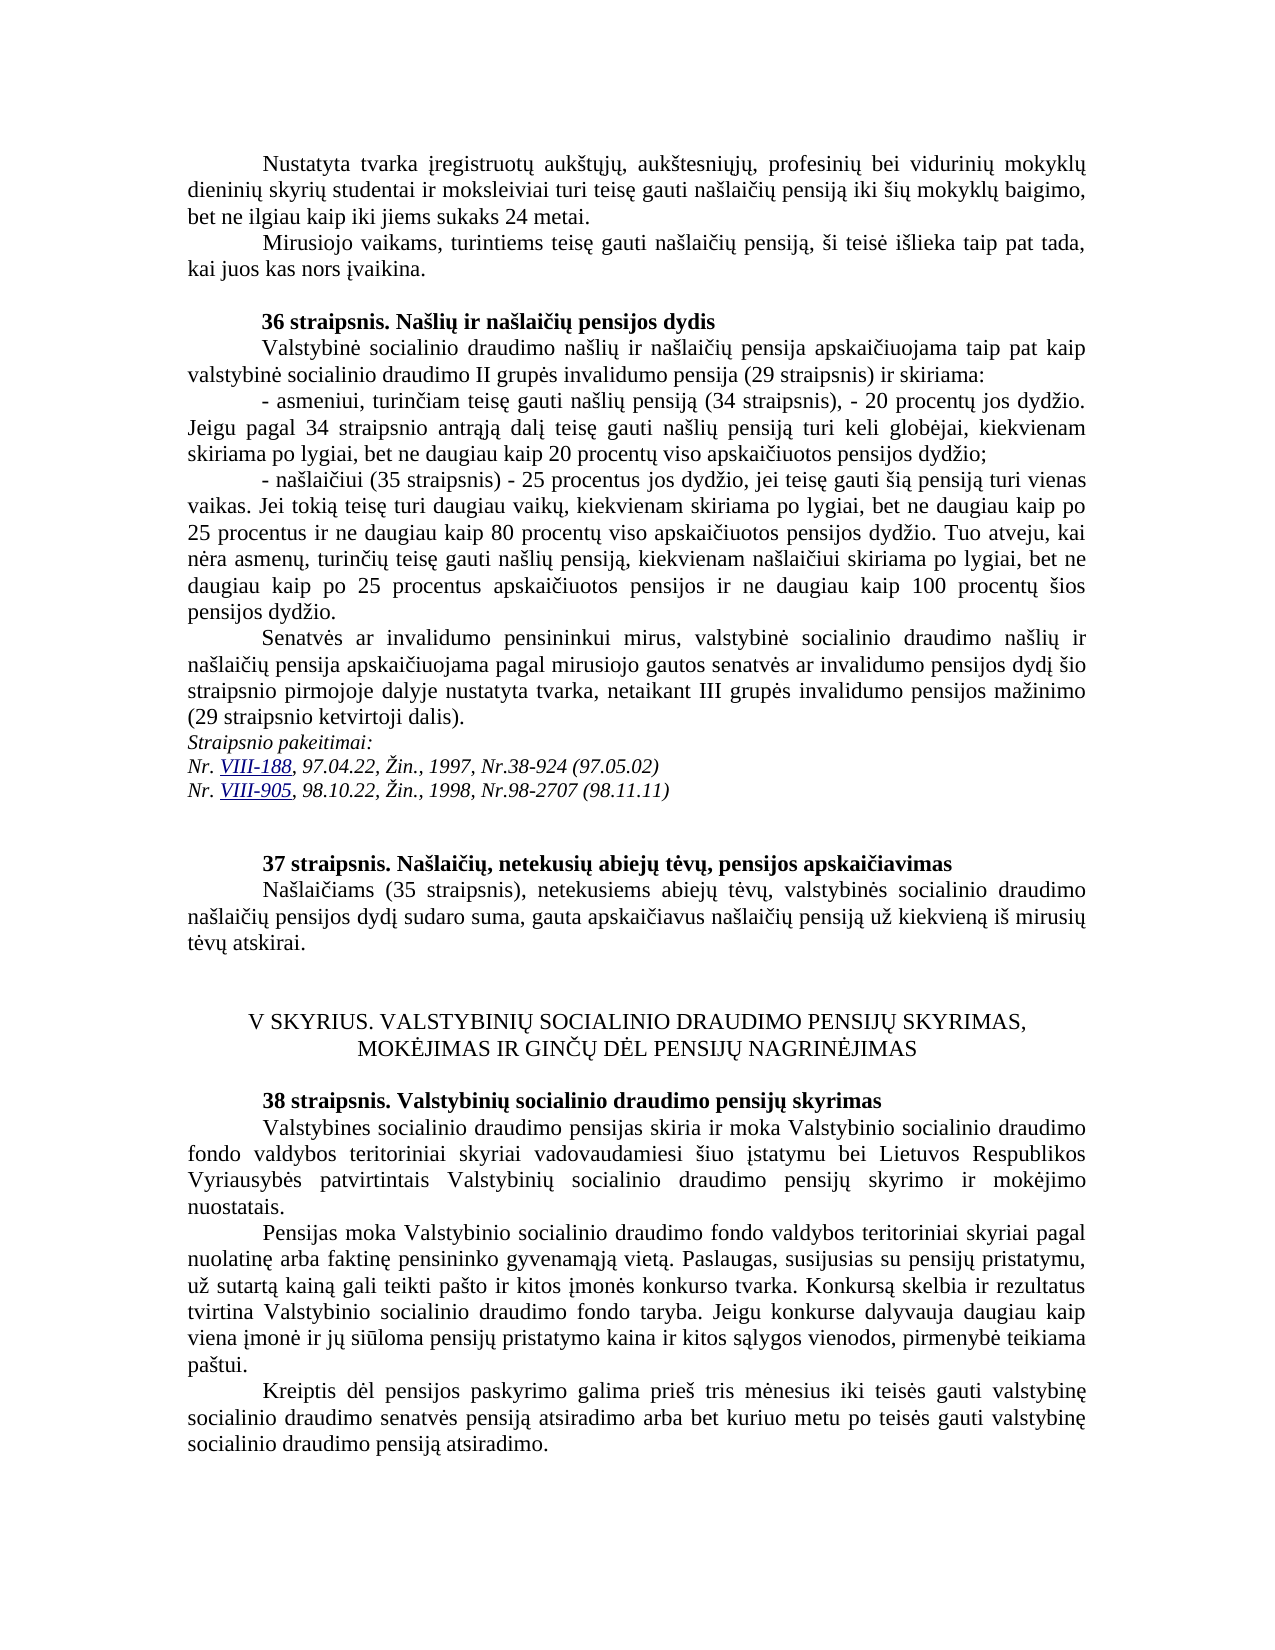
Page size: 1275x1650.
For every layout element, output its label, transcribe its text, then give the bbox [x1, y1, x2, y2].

text Našlaičiams (35 straipsnis), netekusiems abiejų tėvų, valstybinės socialinio draudimo našlaičių pensijos dydį sudaro suma, gauta apskaičiavus našlaičių pensiją už kiekvieną iš mirusių tėvų atskirai. [187, 876, 1087, 956]
text 37 straipsnis. Našlaičių, netekusių abiejų tėvų, pensijos apskaičiavimas [187, 850, 1087, 876]
text Pensijas moka Valstybinio socialinio draudimo fondo valdybos teritoriniai skyriai pagal nuolatinę arba faktinę pensininko gyvenamąją vietą. Paslaugas, susijusias su pensijų pristatymu, už sutartą kainą gali teikti pašto ir kitos įmonės konkurso tvarka. Konkursą skelbia ir rezultatus tvirtina Valstybinio socialinio draudimo fondo taryba. Jeigu konkurse dalyvauja daugiau kaip viena įmonė ir jų siūloma pensijų pristatymo kaina ir kitos sąlygos vienodos, pirmenybė teikiama paštui. [187, 1219, 1087, 1377]
text V SKYRIUS. VALSTYBINIŲ SOCIALINIO DRAUDIMO PENSIJŲ SKYRIMAS, [187, 1008, 1087, 1034]
text MOKĖJIMAS IR GINČŲ DĖL PENSIJŲ NAGRINĖJIMAS [187, 1034, 1087, 1061]
text Kreiptis dėl pensijos paskyrimo galima prieš tris mėnesius iki teisės gauti valstybinę socialinio draudimo senatvės pensiją atsiradimo arba bet kuriuo metu po teisės gauti valstybinę socialinio draudimo pensiją atsiradimo. [187, 1377, 1087, 1456]
text Mirusiojo vaikams, turintiems teisę gauti našlaičių pensiją, ši teisė išlieka taip pat tada, kai juos kas nors įvaikina. [187, 229, 1087, 282]
text Nr. VIII-905, 98.10.22, Žin., 1998, Nr.98-2707 (98.11.11) [187, 778, 1087, 802]
text Straipsnio pakeitimai: [187, 730, 1087, 754]
text Valstybines socialinio draudimo pensijas skiria ir moka Valstybinio socialinio draudimo fondo valdybos teritoriniai skyriai vadovaudamiesi šiuo įstatymu bei Lietuvos Respublikos Vyriausybės patvirtintais Valstybinių socialinio draudimo pensijų skyrimo ir mokėjimo nuostatais. [187, 1114, 1087, 1219]
text 38 straipsnis. Valstybinių socialinio draudimo pensijų skyrimas [187, 1087, 1087, 1114]
text Valstybinė socialinio draudimo našlių ir našlaičių pensija apskaičiuojama taip pat kaip valstybinė socialinio draudimo II grupės invalidumo pensija (29 straipsnis) ir skiriama: [187, 334, 1087, 387]
text - asmeniui, turinčiam teisę gauti našlių pensiją (34 straipsnis), - 20 procentų jos dydžio. Jeigu pagal 34 straipsnio antrąją dalį teisę gauti našlių pensiją turi keli globėjai, kiekvienam skiriama po lygiai, bet ne daugiau kaip 20 procentų viso apskaičiuotos pensijos dydžio; [187, 387, 1087, 466]
text Nustatyta tvarka įregistruotų aukštųjų, aukštesniųjų, profesinių bei vidurinių mokyklų dieninių skyrių studentai ir moksleiviai turi teisę gauti našlaičių pensiją iki šių mokyklų baigimo, bet ne ilgiau kaip iki jiems sukaks 24 metai. [187, 150, 1087, 229]
text Nr. VIII-188, 97.04.22, Žin., 1997, Nr.38-924 (97.05.02) [187, 754, 1087, 778]
text Senatvės ar invalidumo pensininkui mirus, valstybinė socialinio draudimo našlių ir našlaičių pensija apskaičiuojama pagal mirusiojo gautos senatvės ar invalidumo pensijos dydį šio straipsnio pirmojoje dalyje nustatyta tvarka, netaikant III grupės invalidumo pensijos mažinimo (29 straipsnio ketvirtoji dalis). [187, 624, 1087, 730]
text - našlaičiui (35 straipsnis) - 25 procentus jos dydžio, jei teisę gauti šią pensiją turi vienas vaikas. Jei tokią teisę turi daugiau vaikų, kiekvienam skiriama po lygiai, bet ne daugiau kaip po 25 procentus ir ne daugiau kaip 80 procentų viso apskaičiuotos pensijos dydžio. Tuo atveju, kai nėra asmenų, turinčių teisę gauti našlių pensiją, kiekvienam našlaičiui skiriama po lygiai, bet ne daugiau kaip po 25 procentus apskaičiuotos pensijos ir ne daugiau kaip 100 procentų šios pensijos dydžio. [187, 466, 1087, 624]
text 36 straipsnis. Našlių ir našlaičių pensijos dydis [187, 308, 1087, 334]
